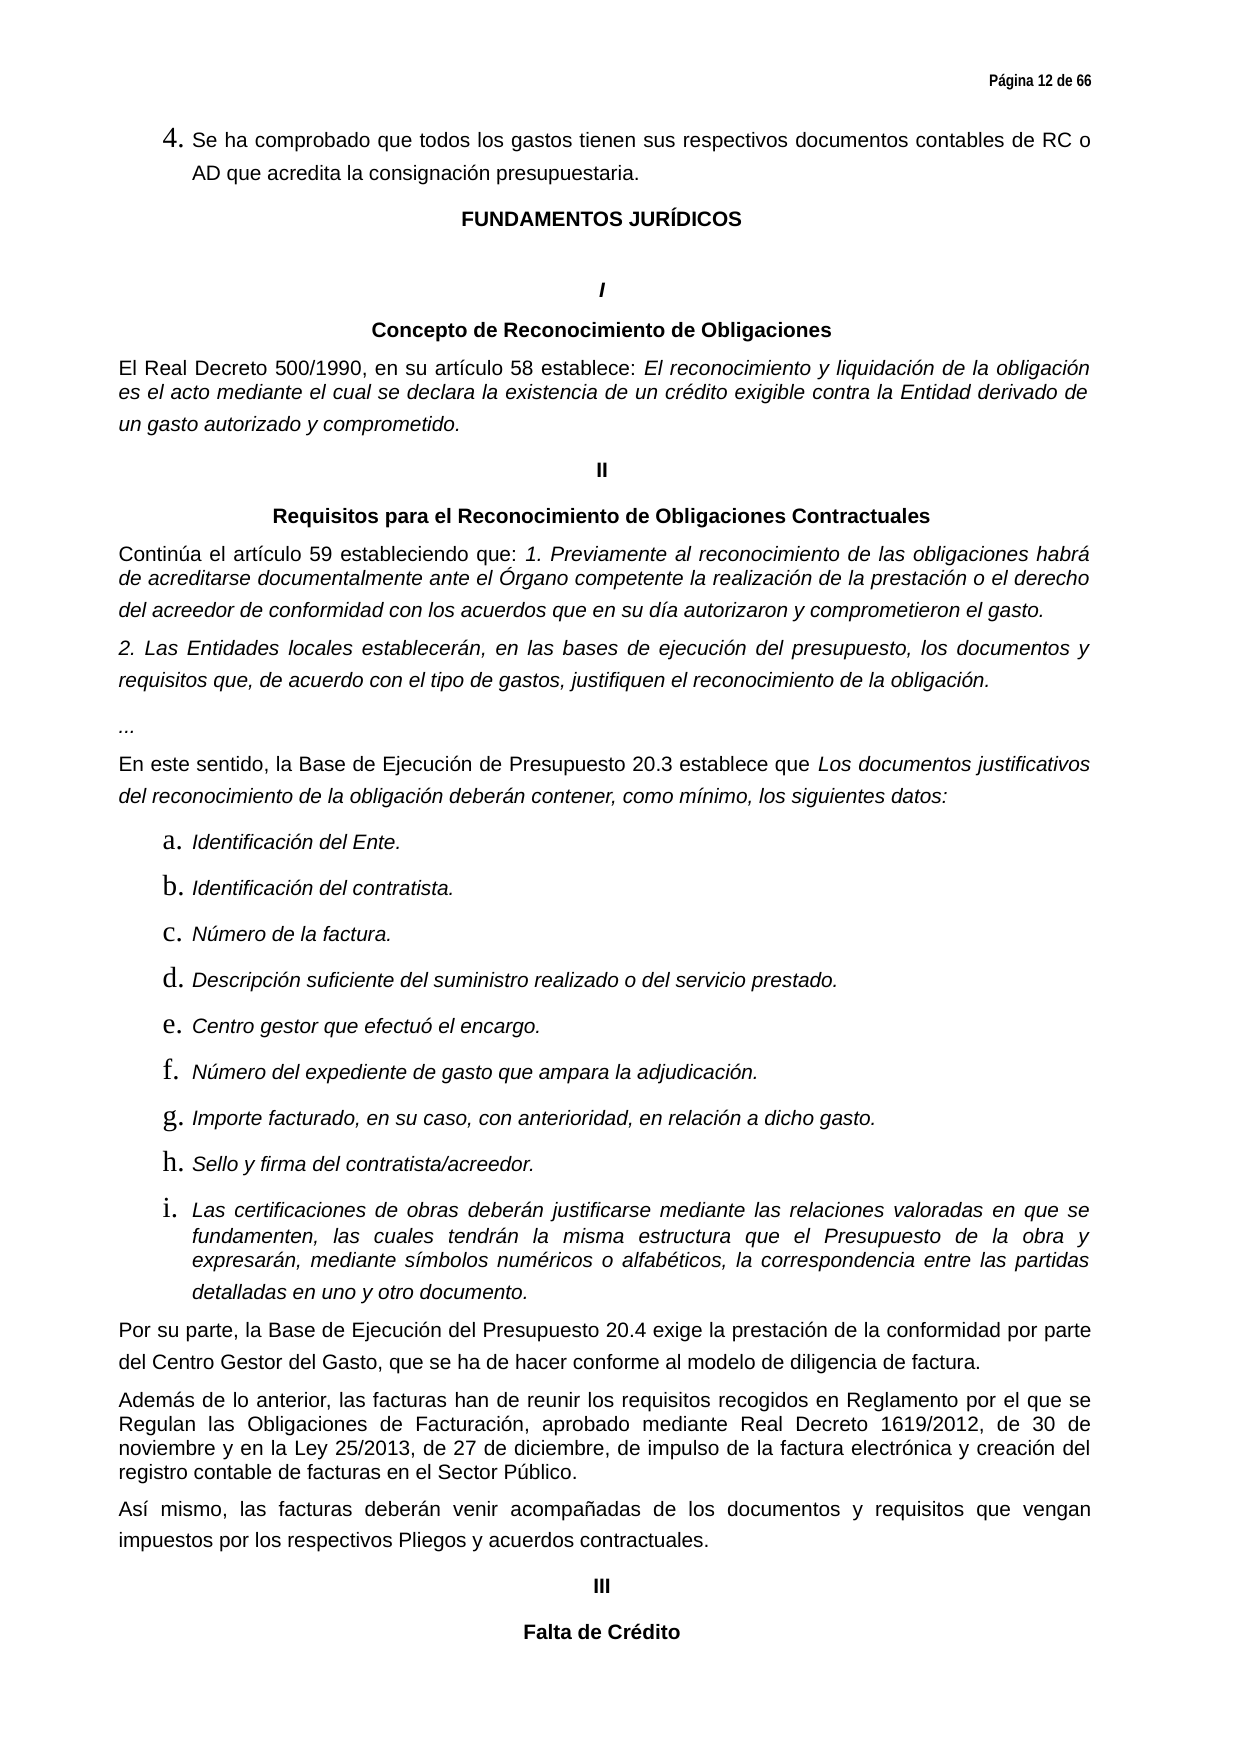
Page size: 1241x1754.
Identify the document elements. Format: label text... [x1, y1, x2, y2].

text Concepto de Reconocimiento de Obligaciones [118, 310, 1092, 344]
list Identificación del Ente. [162, 822, 1092, 856]
subtitle I [118, 270, 1092, 304]
list Número de la factura. [162, 914, 1092, 948]
list Las certificaciones de obras deberán justificarse mediante las relaciones valoradas en que se fundamenten, las cuales tendrán la misma estructura que el Presupuesto de la obra y expresarán, mediante símbolos numéricos o alfabéticos, la correspondencia entre las partidas detalladas en uno y otro documento. [162, 1191, 1092, 1306]
text Además de lo anterior, las facturas han de reunir los requisitos recogidos en Reglamento por el que se Regulan las Obligaciones de Facturación, aprobado mediante Real Decreto 1619/2012, de 30 de noviembre y en la Ley 25/2013, de 27 de diciembre, de impulso de la factura electrónica y creación del registro contable de facturas en el Sector Público. [118, 1388, 1092, 1484]
list Identificación del contratista. [162, 868, 1092, 902]
list Centro gestor que efectuó el encargo. [162, 1006, 1092, 1040]
list Importe facturado, en su caso, con anterioridad, en relación a dicho gasto. [162, 1098, 1092, 1132]
text El Real Decreto 500/1990, en su artículo 58 establece: El reconocimiento y liquidación de la obligación es el acto mediante el cual se declara la existencia de un crédito exigible contra la Entidad derivado de un gasto autorizado y comprometido. [118, 356, 1092, 438]
text II [118, 450, 1092, 484]
list Número del expediente de gasto que ampara la adjudicación. [162, 1052, 1092, 1086]
text ... [118, 706, 1092, 740]
text Así mismo, las facturas deberán venir acompañadas de los documentos y requisitos que vengan impuestos por los respectivos Pliegos y acuerdos contractuales. [118, 1496, 1092, 1554]
text Continúa el artículo 59 estableciendo que: 1. Previamente al reconocimiento de las obligaciones habrá de acreditarse documentalmente ante el Órgano competente la realización de la prestación o el derecho del acreedor de conformidad con los acuerdos que en su día autorizaron y comprometieron el gasto. [118, 542, 1092, 624]
text Por su parte, la Base de Ejecución del Presupuesto 20.4 exige la prestación de la conformidad por parte del Centro Gestor del Gasto, que se ha de hacer conforme al modelo de diligencia de factura. [118, 1318, 1092, 1376]
text En este sentido, la Base de Ejecución de Presupuesto 20.3 establece que Los documentos justificativos del reconocimiento de la obligación deberán contener, como mínimo, los siguientes datos: [118, 752, 1092, 810]
list Sello y firma del contratista/acreedor. [162, 1144, 1092, 1178]
text FUNDAMENTOS JURÍDICOS [118, 199, 1092, 233]
list Se ha comprobado que todos los gastos tienen sus respectivos documentos contables de RC o AD que acredita la consignación presupuestaria. [162, 120, 1092, 187]
text Falta de Crédito [118, 1612, 1092, 1646]
text III [118, 1566, 1092, 1600]
list Descripción suficiente del suministro realizado o del servicio prestado. [162, 960, 1092, 994]
text Requisitos para el Reconocimiento de Obligaciones Contractuales [118, 496, 1092, 530]
text 2. Las Entidades locales establecerán, en las bases de ejecución del presupuesto, los documentos y requisitos que, de acuerdo con el tipo de gastos, justifiquen el reconocimiento de la obligación. [118, 636, 1092, 694]
